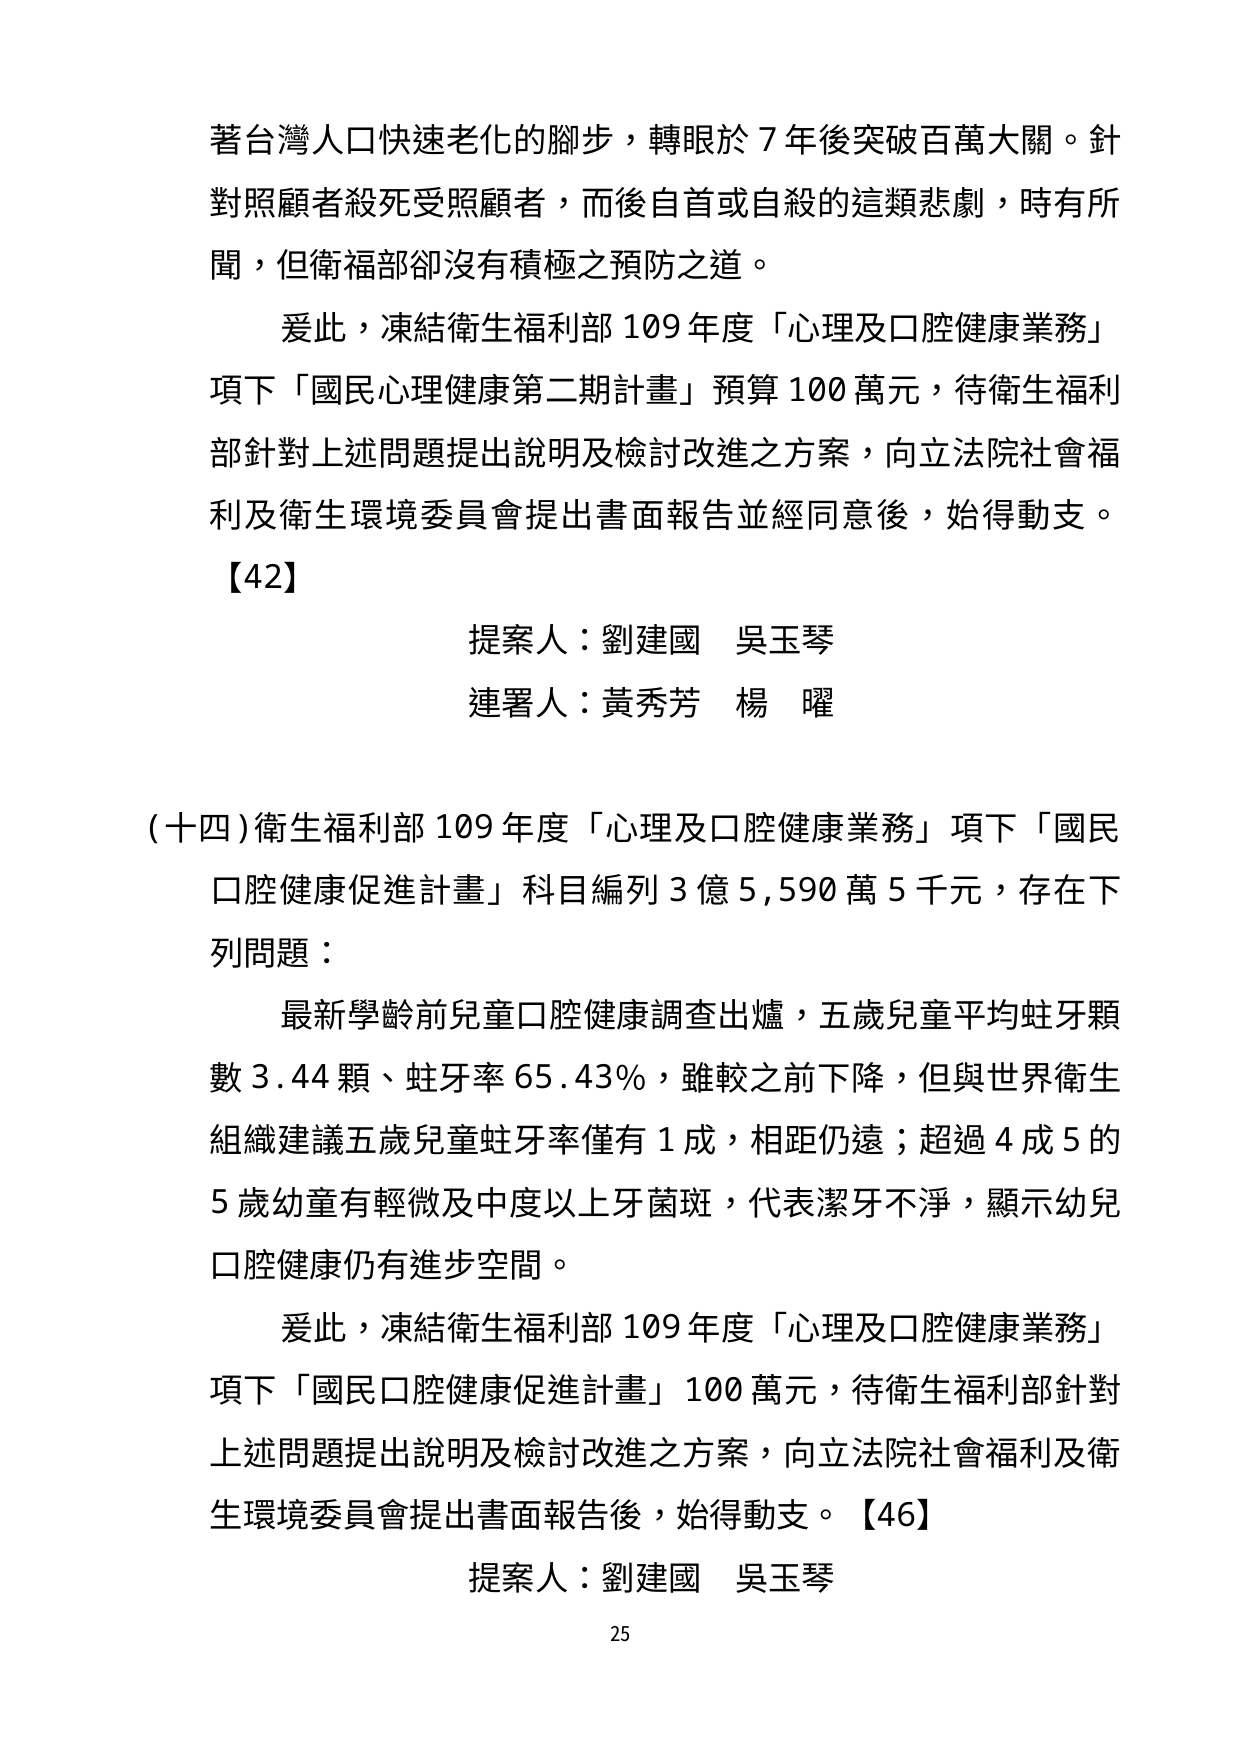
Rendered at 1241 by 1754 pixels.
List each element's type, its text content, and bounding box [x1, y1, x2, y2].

text 最新學齡前兒童口腔健康調查出爐，五歲兒童平均蛀牙顆數3.44顆、蛀牙率65.43％，雖較之前下降，但與世界衛生組織建議五歲兒童蛀牙率僅有1成，相距仍遠；超過4成5的5歲幼童有輕微及中度以上牙菌斑，代表潔牙不淨，顯示幼兒口腔健康仍有進步空間。 [209, 972, 1122, 1284]
text 爰此，凍結衛生福利部109年度「心理及口腔健康業務」項下「國民心理健康第二期計畫」預算100萬元，待衛生福利部針對上述問題提出說明及檢討改進之方案，向立法院社會福利及衛生環境委員會提出書面報告並經同意後，始得動支。【42】 [209, 284, 1122, 597]
text (十四)衛生福利部109年度「心理及口腔健康業務」項下「國民口腔健康促進計畫」科目編列3億5,590萬5千元，存在下列問題： [143, 784, 1122, 972]
text 提案人：劉建國 吳玉琴 [468, 1534, 1122, 1597]
text 著台灣人口快速老化的腳步，轉眼於7年後突破百萬大關。針對照顧者殺死受照顧者，而後自首或自殺的這類悲劇，時有所聞，但衛福部卻沒有積極之預防之道。 [209, 97, 1122, 284]
text 提案人：劉建國 吳玉琴 [468, 597, 1122, 659]
text 連署人：黃秀芳 楊 曜 [468, 659, 1122, 722]
text 爰此，凍結衛生福利部109年度「心理及口腔健康業務」項下「國民口腔健康促進計畫」100萬元，待衛生福利部針對上述問題提出說明及檢討改進之方案，向立法院社會福利及衛生環境委員會提出書面報告後，始得動支。【46】 [209, 1284, 1122, 1534]
